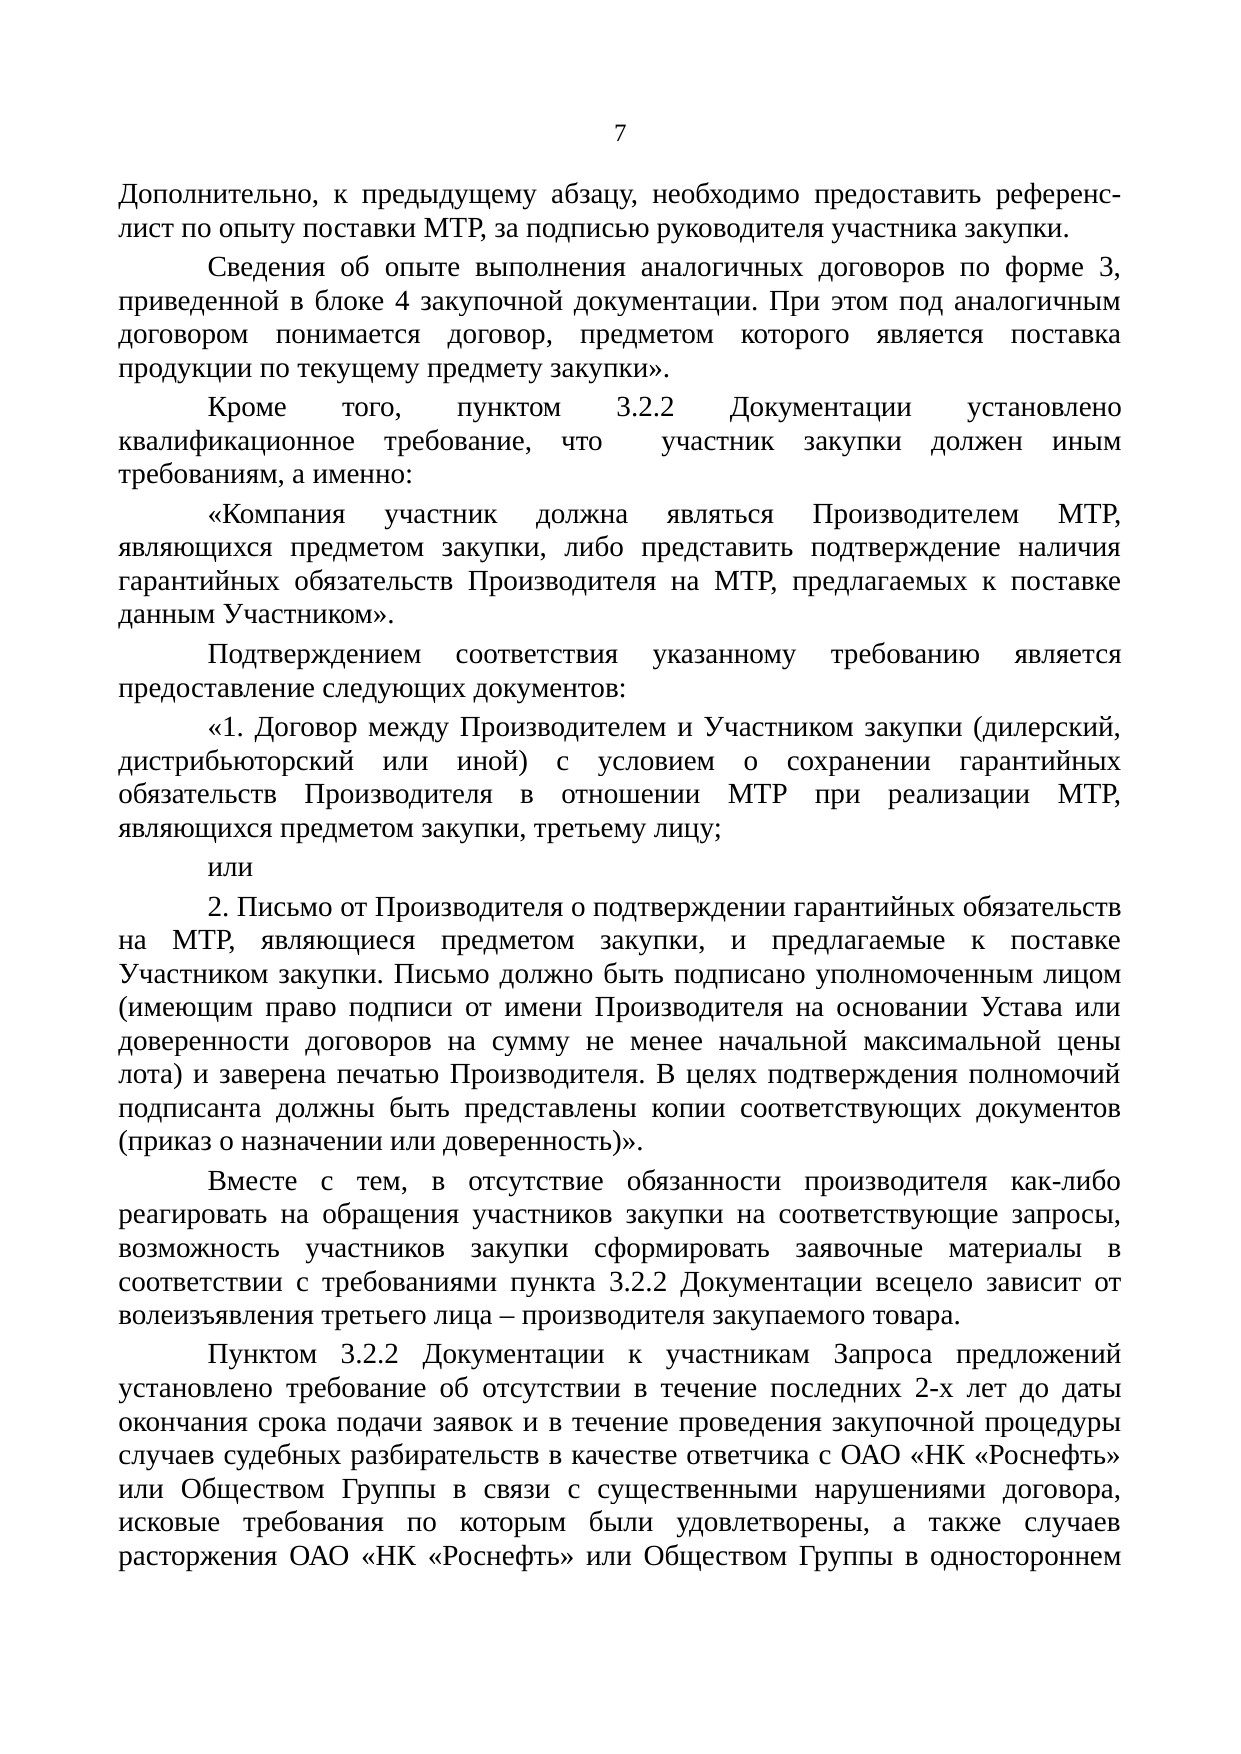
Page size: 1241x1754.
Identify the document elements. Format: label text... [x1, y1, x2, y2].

text Вместе с тем, в отсутствие обязанности производителя как-либо реагировать на обращения участников закупки на соответствующие запросы, возможность участников закупки сформировать заявочные материалы в соответствии с требованиями пункта 3.2.2 Документации всецело зависит от волеизъявления третьего лица – производителя закупаемого товара. [118, 1163, 1122, 1331]
text Кроме того, пунктом 3.2.2 Документации установлено квалификационное требование, что участник закупки должен иным требованиям, а именно: [118, 389, 1122, 490]
text «Компания участник должна являться Производителем МТР, являющихся предметом закупки, либо представить подтверждение наличия гарантийных обязательств Производителя на МТР, предлагаемых к поставке данным Участником». [118, 496, 1122, 630]
text 2. Письмо от Производителя о подтверждении гарантийных обязательств на МТР, являющиеся предметом закупки, и предлагаемые к поставке Участником закупки. Письмо должно быть подписано уполномоченным лицом (имеющим право подписи от имени Производителя на основании Устава или доверенности договоров на сумму не менее начальной максимальной цены лота) и заверена печатью Производителя. В целях подтверждения полномочий подписанта должны быть представлены копии соответствующих документов (приказ о назначении или доверенность)». [118, 889, 1122, 1157]
text «1. Договор между Производителем и Участником закупки (дилерский, дистрибьюторский или иной) c условием о сохранении гарантийных обязательств Производителя в отношении МТР при реализации МТР, являющихся предметом закупки, третьему лицу; [118, 709, 1122, 843]
text Пунктом 3.2.2 Документации к участникам Запроса предложений установлено требование об отсутствии в течение последних 2-х лет до даты окончания срока подачи заявок и в течение проведения закупочной процедуры случаев судебных разбирательств в качестве ответчика с ОАО «НК «Роснефть» или Обществом Группы в связи с существенными нарушениями договора, исковые требования по которым были удовлетворены, а также случаев расторжения ОАО «НК «Роснефть» или Обществом Группы в одностороннем [118, 1337, 1122, 1571]
text или [118, 849, 1122, 883]
text Подтверждением соответствия указанному требованию является предоставление следующих документов: [118, 636, 1122, 703]
text Сведения об опыте выполнения аналогичных договоров по форме 3, приведенной в блоке 4 закупочной документации. При этом под аналогичным договором понимается договор, предметом которого является поставка продукции по текущему предмету закупки». [118, 249, 1122, 383]
text Дополнительно, к предыдущему абзацу, необходимо предоставить референс-лист по опыту поставки МТР, за подписью руководителя участника закупки. [118, 176, 1122, 243]
